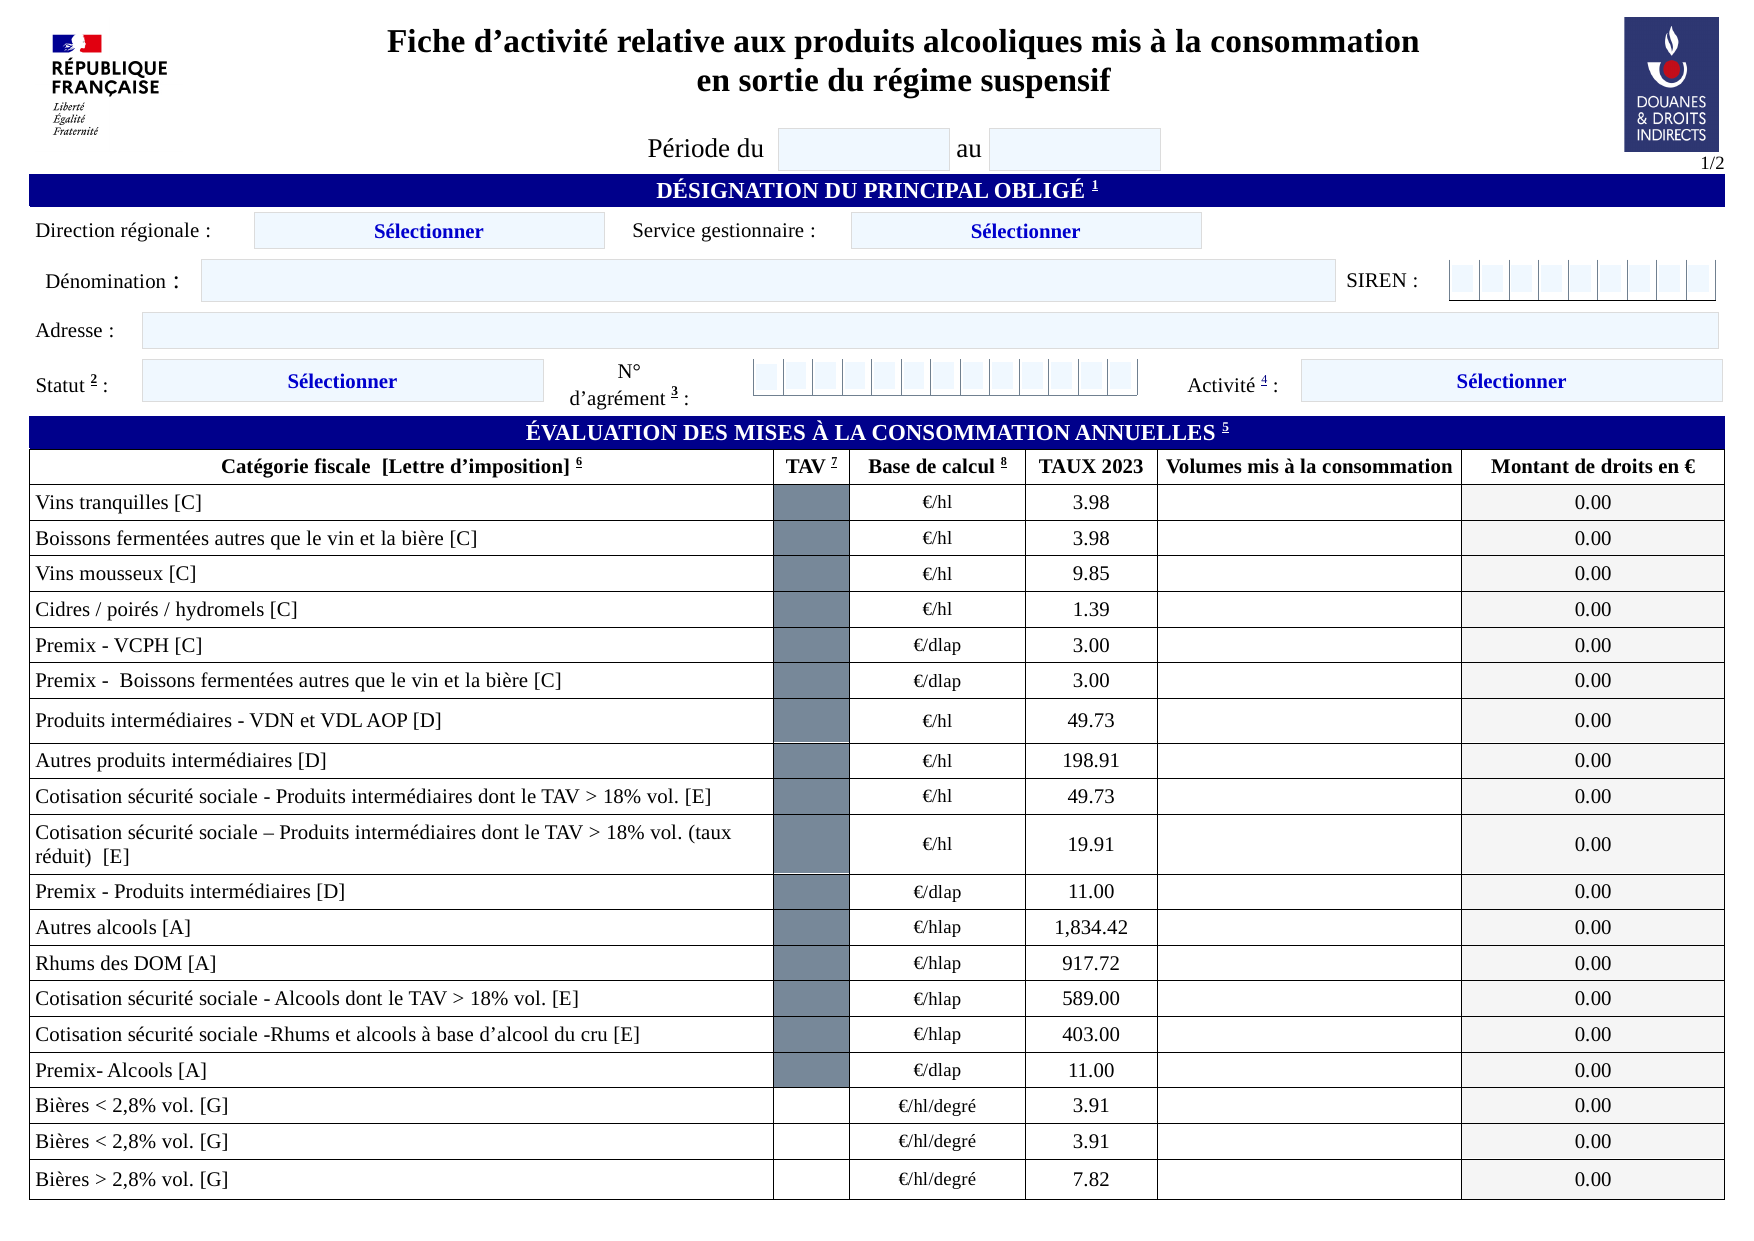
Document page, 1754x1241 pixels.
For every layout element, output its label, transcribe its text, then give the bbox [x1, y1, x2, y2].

table_header Dénomination : [30, 254, 195, 306]
picture [35, 17, 184, 152]
table_cell Premix - VCPH [C] [30, 628, 773, 662]
table_cell [774, 1053, 849, 1087]
table_header [1480, 260, 1509, 300]
text DÉSIGNATION DU PRINCIPAL OBLIGÉ 1 [31, 175, 1724, 206]
table_cell 3,00 [1026, 663, 1157, 698]
table_cell [774, 485, 849, 520]
table_header [1539, 260, 1568, 300]
table_header N° d’agrément 3 : [549, 353, 709, 416]
table_cell [1158, 910, 1461, 945]
table_cell 0,00 [1462, 628, 1724, 662]
table_header [961, 359, 989, 395]
table_header [1687, 260, 1715, 300]
table_cell €/hl [850, 779, 1025, 814]
table_cell 0,00 [1462, 1017, 1724, 1052]
table_cell [774, 663, 849, 698]
table_cell €/dlap [850, 1053, 1025, 1087]
table_cell Bières > 2,8% vol. [G] [30, 1160, 773, 1199]
table_cell Bières < 2,8% vol. [G] [30, 1124, 773, 1158]
table_header [1440, 254, 1724, 306]
table_header [1020, 359, 1048, 395]
table_header Service gestionnaire : [626, 207, 845, 253]
table_header [754, 359, 783, 395]
table_cell [1158, 628, 1461, 662]
table_cell Premix- Alcools [A] [30, 1053, 773, 1087]
table_header Volumes mis à la consommation [1158, 450, 1461, 484]
table_cell 0,00 [1462, 1160, 1724, 1199]
table_cell [1158, 779, 1461, 814]
table_cell [1158, 592, 1461, 627]
table_header [990, 359, 1019, 395]
table_cell Autres produits intermédiaires [D] [30, 744, 773, 778]
table_cell [774, 946, 849, 980]
table_cell [774, 779, 849, 814]
table_cell 7,82 [1026, 1160, 1157, 1199]
table_header Adresse : [30, 306, 136, 353]
table_header [248, 207, 626, 253]
table_cell 9,85 [1026, 556, 1157, 591]
table_cell €/hl/degré [850, 1160, 1025, 1199]
table_cell €/hl [850, 485, 1025, 520]
table_cell €/hl/degré [850, 1088, 1025, 1123]
table_cell [1158, 875, 1461, 909]
table_cell [1158, 981, 1461, 1016]
table_cell 11,00 [1026, 1053, 1157, 1087]
table_header [1510, 260, 1538, 300]
table_cell Rhums des DOM [A] [30, 946, 773, 980]
table_cell 403,00 [1026, 1017, 1157, 1052]
table_header [1108, 359, 1137, 395]
table_cell 0,00 [1462, 485, 1724, 520]
table_cell [1158, 1124, 1461, 1158]
table_header SIREN : [1340, 254, 1440, 306]
table_cell [1158, 663, 1461, 698]
table_cell 0,00 [1462, 815, 1724, 873]
table_cell €/hl [850, 815, 1025, 873]
table_cell 0,00 [1462, 1088, 1724, 1123]
table_cell 3,91 [1026, 1124, 1157, 1158]
table_cell 19,91 [1026, 815, 1157, 873]
table_cell €/hl [850, 744, 1025, 778]
table_cell Vins mousseux [C] [30, 556, 773, 591]
table_cell [774, 699, 849, 742]
table_cell 3,98 [1026, 521, 1157, 555]
table_cell [1158, 815, 1461, 873]
table_cell [774, 1160, 849, 1199]
text ÉVALUATION DES MISES À LA CONSOMMATION ANNUELLES 5 [31, 417, 1724, 448]
table_cell [774, 592, 849, 627]
table_cell €/dlap [850, 663, 1025, 698]
table_cell [774, 521, 849, 555]
table_cell 0,00 [1462, 699, 1724, 742]
table_cell 0,00 [1462, 946, 1724, 980]
table_header [843, 359, 871, 395]
table_header [1450, 260, 1479, 300]
table_header [1657, 260, 1686, 300]
table_cell 198,91 [1026, 744, 1157, 778]
table_cell €/hl [850, 521, 1025, 555]
table_cell [774, 1017, 849, 1052]
table_header [1598, 260, 1627, 300]
table_cell [774, 875, 849, 909]
table_cell €/hl/degré [850, 1124, 1025, 1158]
table_cell [1158, 1088, 1461, 1123]
table_cell €/hl [850, 699, 1025, 742]
table_cell €/dlap [850, 628, 1025, 662]
table_cell €/hlap [850, 946, 1025, 980]
table_cell Cotisation sécurité sociale -Rhums et alcools à base d’alcool du cru [E] [30, 1017, 773, 1052]
table_cell Cotisation sécurité sociale – Produits intermédiaires dont le TAV > 18% vol. (taux réduit) [E] [30, 815, 773, 873]
table_header TAUX 2023 [1026, 450, 1157, 484]
table_cell [774, 1088, 849, 1123]
table_header [1628, 260, 1656, 300]
table_cell €/hl [850, 592, 1025, 627]
table_header [1295, 353, 1724, 416]
table_cell [1158, 744, 1461, 778]
table_header Montant de droits en € [1462, 450, 1724, 484]
table_cell 0,00 [1462, 521, 1724, 555]
table_cell 49,73 [1026, 779, 1157, 814]
table_cell [774, 981, 849, 1016]
table_cell €/hlap [850, 981, 1025, 1016]
table_header [813, 359, 842, 395]
table_cell 917,72 [1026, 946, 1157, 980]
table_header [136, 306, 1724, 353]
table_cell 0,00 [1462, 875, 1724, 909]
table_cell Cotisation sécurité sociale - Produits intermédiaires dont le TAV > 18% vol. [E] [30, 779, 773, 814]
picture [1624, 17, 1719, 152]
table_header [931, 359, 960, 395]
table_cell [774, 556, 849, 591]
table_cell 0,00 [1462, 1124, 1724, 1158]
table_header Catégorie fiscale [Lettre d’imposition] 6 [30, 450, 773, 484]
table_header [136, 353, 549, 416]
table_cell [774, 628, 849, 662]
table_header 1/2 [1619, 18, 1724, 174]
table_cell [1158, 946, 1461, 980]
table_cell €/dlap [850, 875, 1025, 909]
table_cell Premix - Boissons fermentées autres que le vin et la bière [C] [30, 663, 773, 698]
table_cell 0,00 [1462, 592, 1724, 627]
table_header [872, 359, 901, 395]
table_cell 1,39 [1026, 592, 1157, 627]
table_cell 0,00 [1462, 1053, 1724, 1087]
table_cell Vins tranquilles [C] [30, 485, 773, 520]
table_header TAV 7 [774, 450, 849, 484]
table_cell Premix - Produits intermédiaires [D] [30, 875, 773, 909]
table_cell 0,00 [1462, 910, 1724, 945]
table_cell Bières < 2,8% vol. [G] [30, 1088, 773, 1123]
table_cell [1158, 699, 1461, 742]
table_cell [1158, 1053, 1461, 1087]
table_header [1569, 260, 1597, 300]
table_header [30, 18, 189, 174]
table_cell [774, 1124, 849, 1158]
table_cell 1 834,42 [1026, 910, 1157, 945]
table_header Direction régionale : [30, 207, 248, 253]
table_cell 0,00 [1462, 556, 1724, 591]
table_cell €/hlap [850, 910, 1025, 945]
table_cell [1158, 521, 1461, 555]
table_header [195, 254, 1340, 306]
table_cell 0,00 [1462, 981, 1724, 1016]
table_cell [1158, 556, 1461, 591]
table_cell Boissons fermentées autres que le vin et la bière [C] [30, 521, 773, 555]
table_cell 0,00 [1462, 779, 1724, 814]
table_cell Cotisation sécurité sociale - Alcools dont le TAV > 18% vol. [E] [30, 981, 773, 1016]
table_header Fiche d’activité relative aux produits alcooliques mis à la consommation en sortie du régime suspensif Période du au [189, 18, 1618, 174]
table_header [902, 359, 930, 395]
table_cell 0,00 [1462, 663, 1724, 698]
table_cell €/hl [850, 556, 1025, 591]
table_header Activité 4 : [1181, 353, 1295, 416]
table_cell [1158, 485, 1461, 520]
table_cell 3,91 [1026, 1088, 1157, 1123]
table_cell [1158, 1017, 1461, 1052]
table_cell 0,00 [1462, 744, 1724, 778]
table_header [1079, 359, 1107, 395]
table_cell [774, 815, 849, 873]
table_header [1049, 359, 1078, 395]
table_cell [774, 910, 849, 945]
table_cell [774, 744, 849, 778]
table_cell 49,73 [1026, 699, 1157, 742]
table_cell Cidres / poirés / hydromels [C] [30, 592, 773, 627]
table_cell 11,00 [1026, 875, 1157, 909]
table_cell 3,00 [1026, 628, 1157, 662]
table_header Statut 2 : [30, 353, 136, 416]
table_cell 3,98 [1026, 485, 1157, 520]
table_header [784, 359, 812, 395]
table_cell Produits intermédiaires - VDN et VDL AOP [D] [30, 699, 773, 742]
table_cell Autres alcools [A] [30, 910, 773, 945]
table_cell 589,00 [1026, 981, 1157, 1016]
table_header [845, 207, 1724, 253]
table_cell [1158, 1160, 1461, 1199]
table_cell €/hlap [850, 1017, 1025, 1052]
table_header [709, 353, 1181, 416]
table_header Base de calcul 8 [850, 450, 1025, 484]
